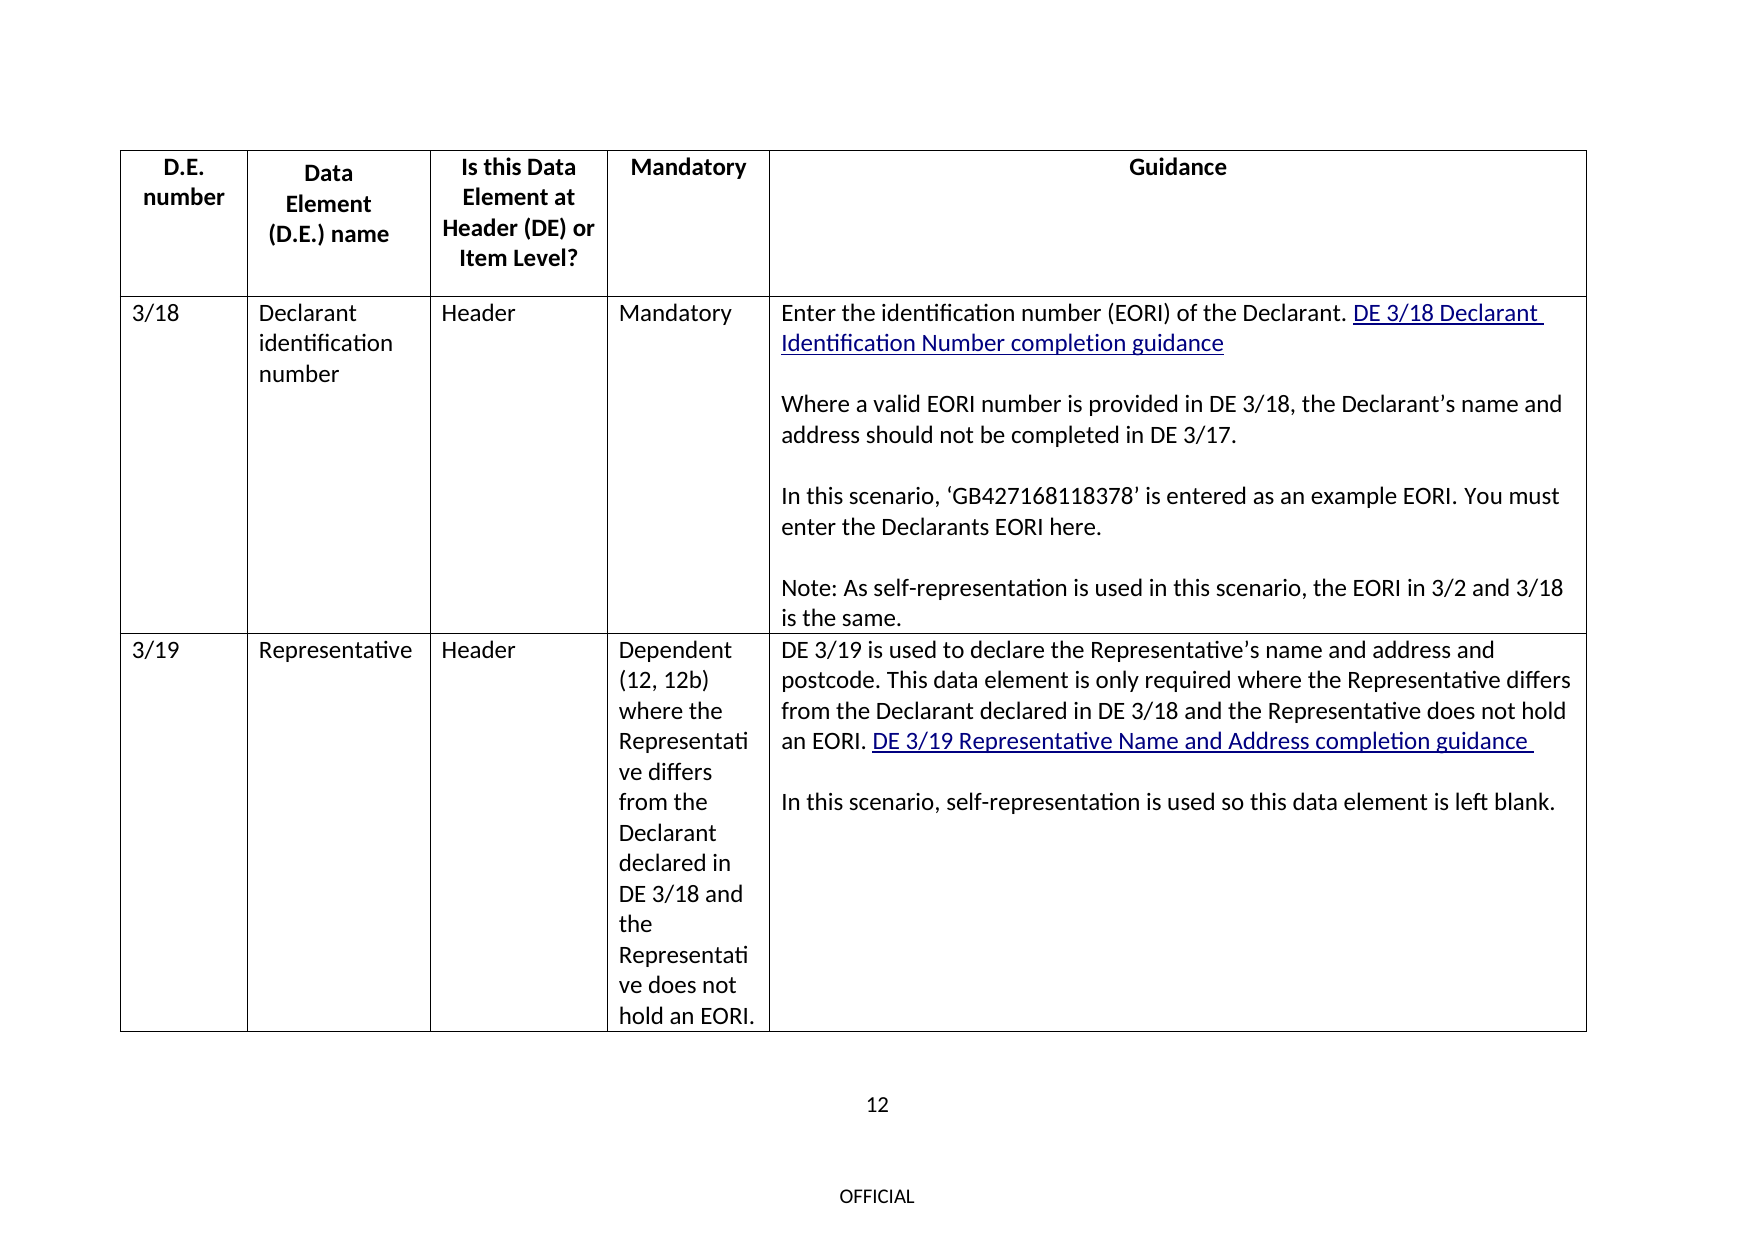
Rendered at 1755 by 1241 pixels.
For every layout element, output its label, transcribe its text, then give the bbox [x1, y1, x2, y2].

table_header Data Element (D.E.) name [248, 151, 430, 296]
table_cell Header [431, 634, 607, 1031]
table_header Mandatory [608, 151, 769, 296]
table_cell DE 3/19 is used to declare the Representative’s name and address and postcode. This data element is only required where the Representative differs from the Declarant declared in DE 3/18 and the Representative does not hold an EORI. DE 3/19 Representative Name and Address completion guidance In this scenario, self-representation is used so this data element is left blank. [770, 634, 1586, 1031]
table_header Guidance [770, 151, 1586, 296]
table_header D.E. number [121, 151, 247, 296]
table_header Is this Data Element at Header (DE) or Item Level? [431, 151, 607, 296]
table_cell Enter the identification number (EORI) of the Declarant. DE 3/18 Declarant Identification Number completion guidance Where a valid EORI number is provided in DE 3/18, the Declarant’s name and address should not be completed in DE 3/17. In this scenario, ‘GB427168118378’ is entered as an example EORI. You must enter the Declarants EORI here. Note: As self-representation is used in this scenario, the EORI in 3/2 and 3/18 is the same. [770, 297, 1586, 633]
table_cell Header [431, 297, 607, 633]
table_cell 3/18 [121, 297, 247, 633]
table_cell 3/19 [121, 634, 247, 1031]
table_cell Representative [248, 634, 430, 1031]
table_cell Dependent (12, 12b) where the Representative differs from the Declarant declared in DE 3/18 and the Representative does not hold an EORI. [608, 634, 769, 1031]
table_cell Declarant identification number [248, 297, 430, 633]
table_cell Mandatory [608, 297, 769, 633]
